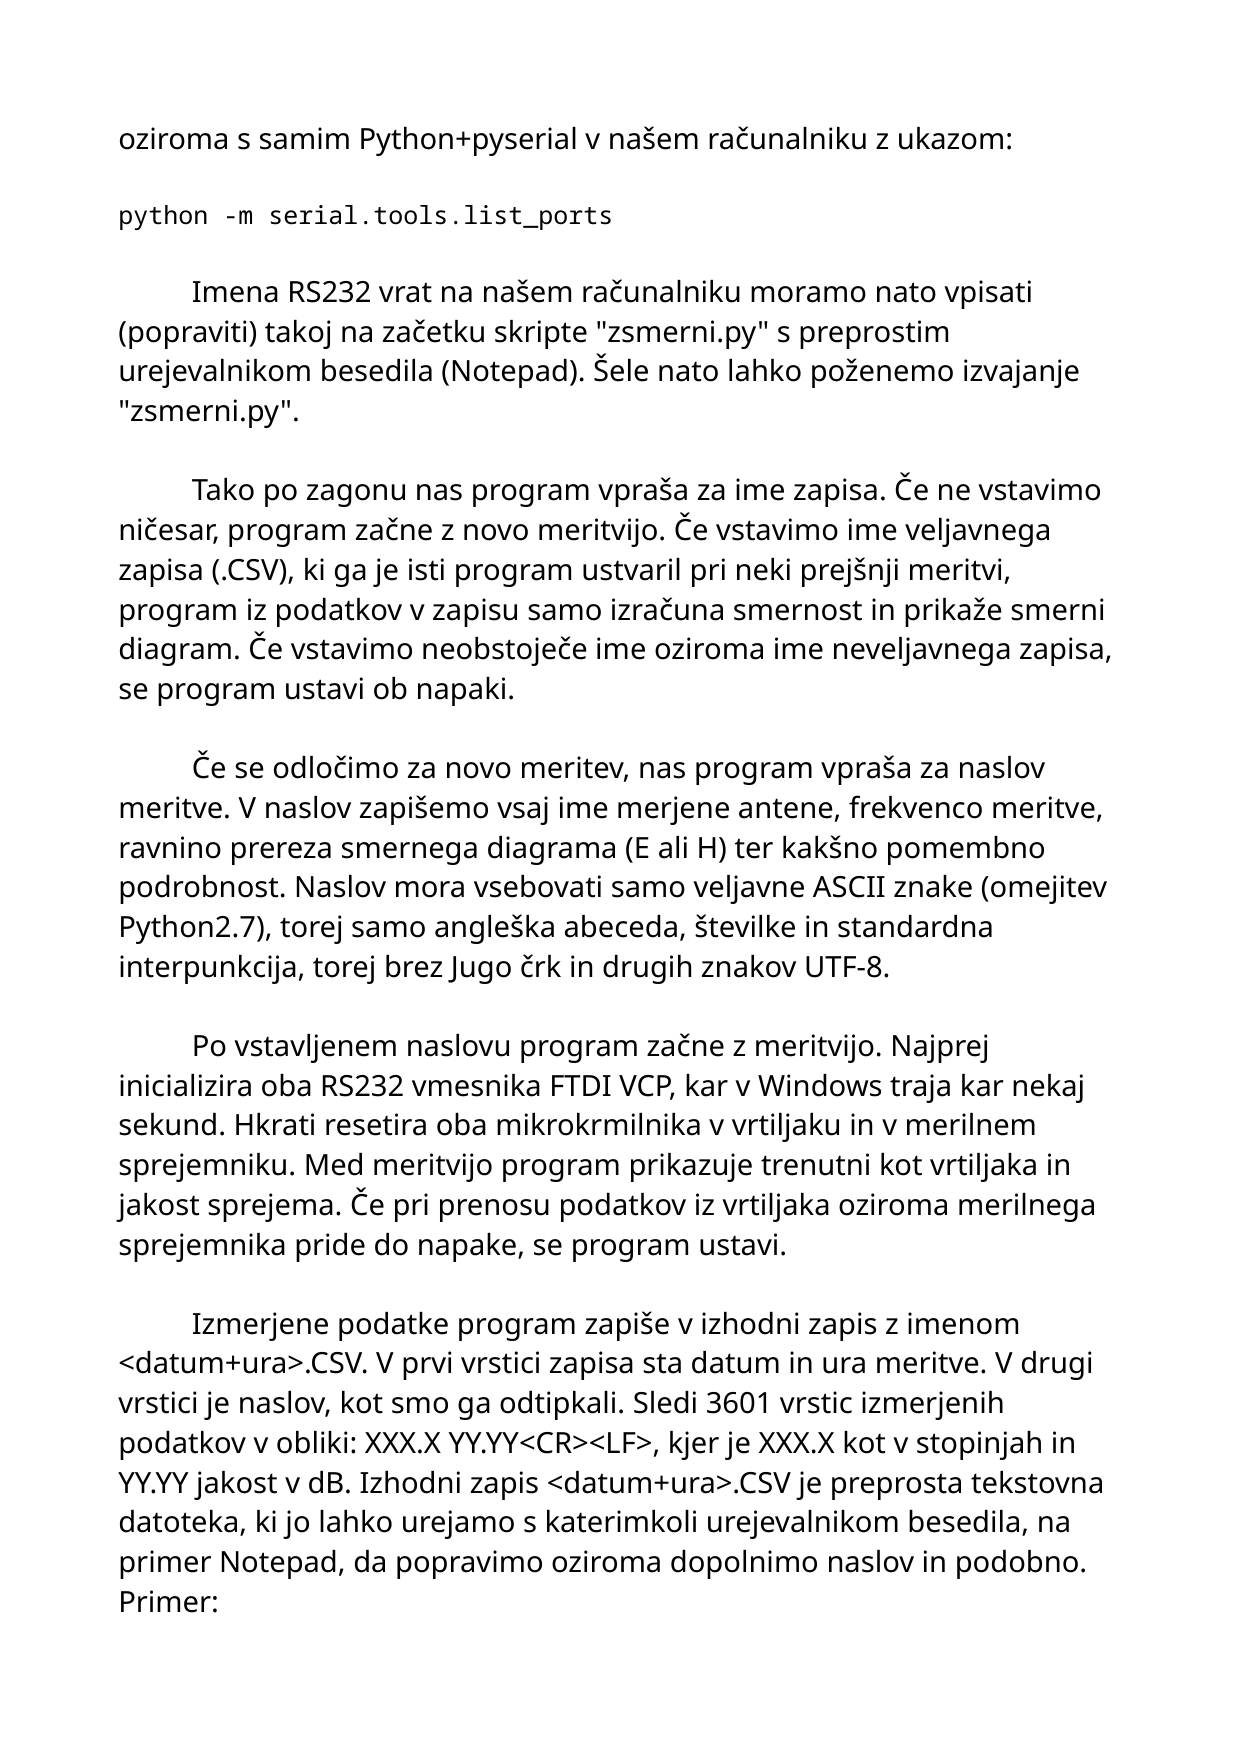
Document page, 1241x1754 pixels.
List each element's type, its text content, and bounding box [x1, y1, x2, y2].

text Izmerjene podatke program zapiše v izhodni zapis z imenom <datum+ura>.CSV. V prvi vrstici zapisa sta datum in ura meritve. V drugi vrstici je naslov, kot smo ga odtipkali. Sledi 3601 vrstic izmerjenih podatkov v obliki: XXX.X YY.YY<CR><LF>, kjer je XXX.X kot v stopinjah in YY.YY jakost v dB. Izhodni zapis <datum+ura>.CSV je preprosta tekstovna datoteka, ki jo lahko urejamo s katerimkoli urejevalnikom besedila, na primer Notepad, da popravimo oziroma dopolnimo naslov in podobno. Primer: [118, 1303, 1122, 1621]
text Po vstavljenem naslovu program začne z meritvijo. Najprej inicializira oba RS232 vmesnika FTDI VCP, kar v Windows traja kar nekaj sekund. Hkrati resetira oba mikrokrmilnika v vrtiljaku in v merilnem sprejemniku. Med meritvijo program prikazuje trenutni kot vrtiljaka in jakost sprejema. Če pri prenosu podatkov iz vrtiljaka oziroma merilnega sprejemnika pride do napake, se program ustavi. [118, 1025, 1122, 1263]
text Imena RS232 vrat na našem računalniku moramo nato vpisati (popraviti) takoj na začetku skripte "zsmerni.py" s preprostim urejevalnikom besedila (Notepad). Šele nato lahko poženemo izvajanje "zsmerni.py". [118, 271, 1122, 430]
text Tako po zagonu nas program vpraša za ime zapisa. Če ne vstavimo ničesar, program začne z novo meritvijo. Če vstavimo ime veljavnega zapisa (.CSV), ki ga je isti program ustvaril pri neki prejšnji meritvi, program iz podatkov v zapisu samo izračuna smernost in prikaže smerni diagram. Če vstavimo neobstoječe ime oziroma ime neveljavnega zapisa, se program ustavi ob napaki. [118, 470, 1122, 708]
text python -m serial.tools.list_ports [118, 197, 1122, 232]
text oziroma s samim Python+pyserial v našem računalniku z ukazom: [118, 118, 1122, 158]
text Če se odločimo za novo meritev, nas program vpraša za naslov meritve. V naslov zapišemo vsaj ime merjene antene, frekvenco meritve, ravnino prereza smernega diagrama (E ali H) ter kakšno pomembno podrobnost. Naslov mora vsebovati samo veljavne ASCII znake (omejitev Python2.7), torej samo angleška abeceda, številke in standardna interpunkcija, torej brez Jugo črk in drugih znakov UTF-8. [118, 747, 1122, 986]
